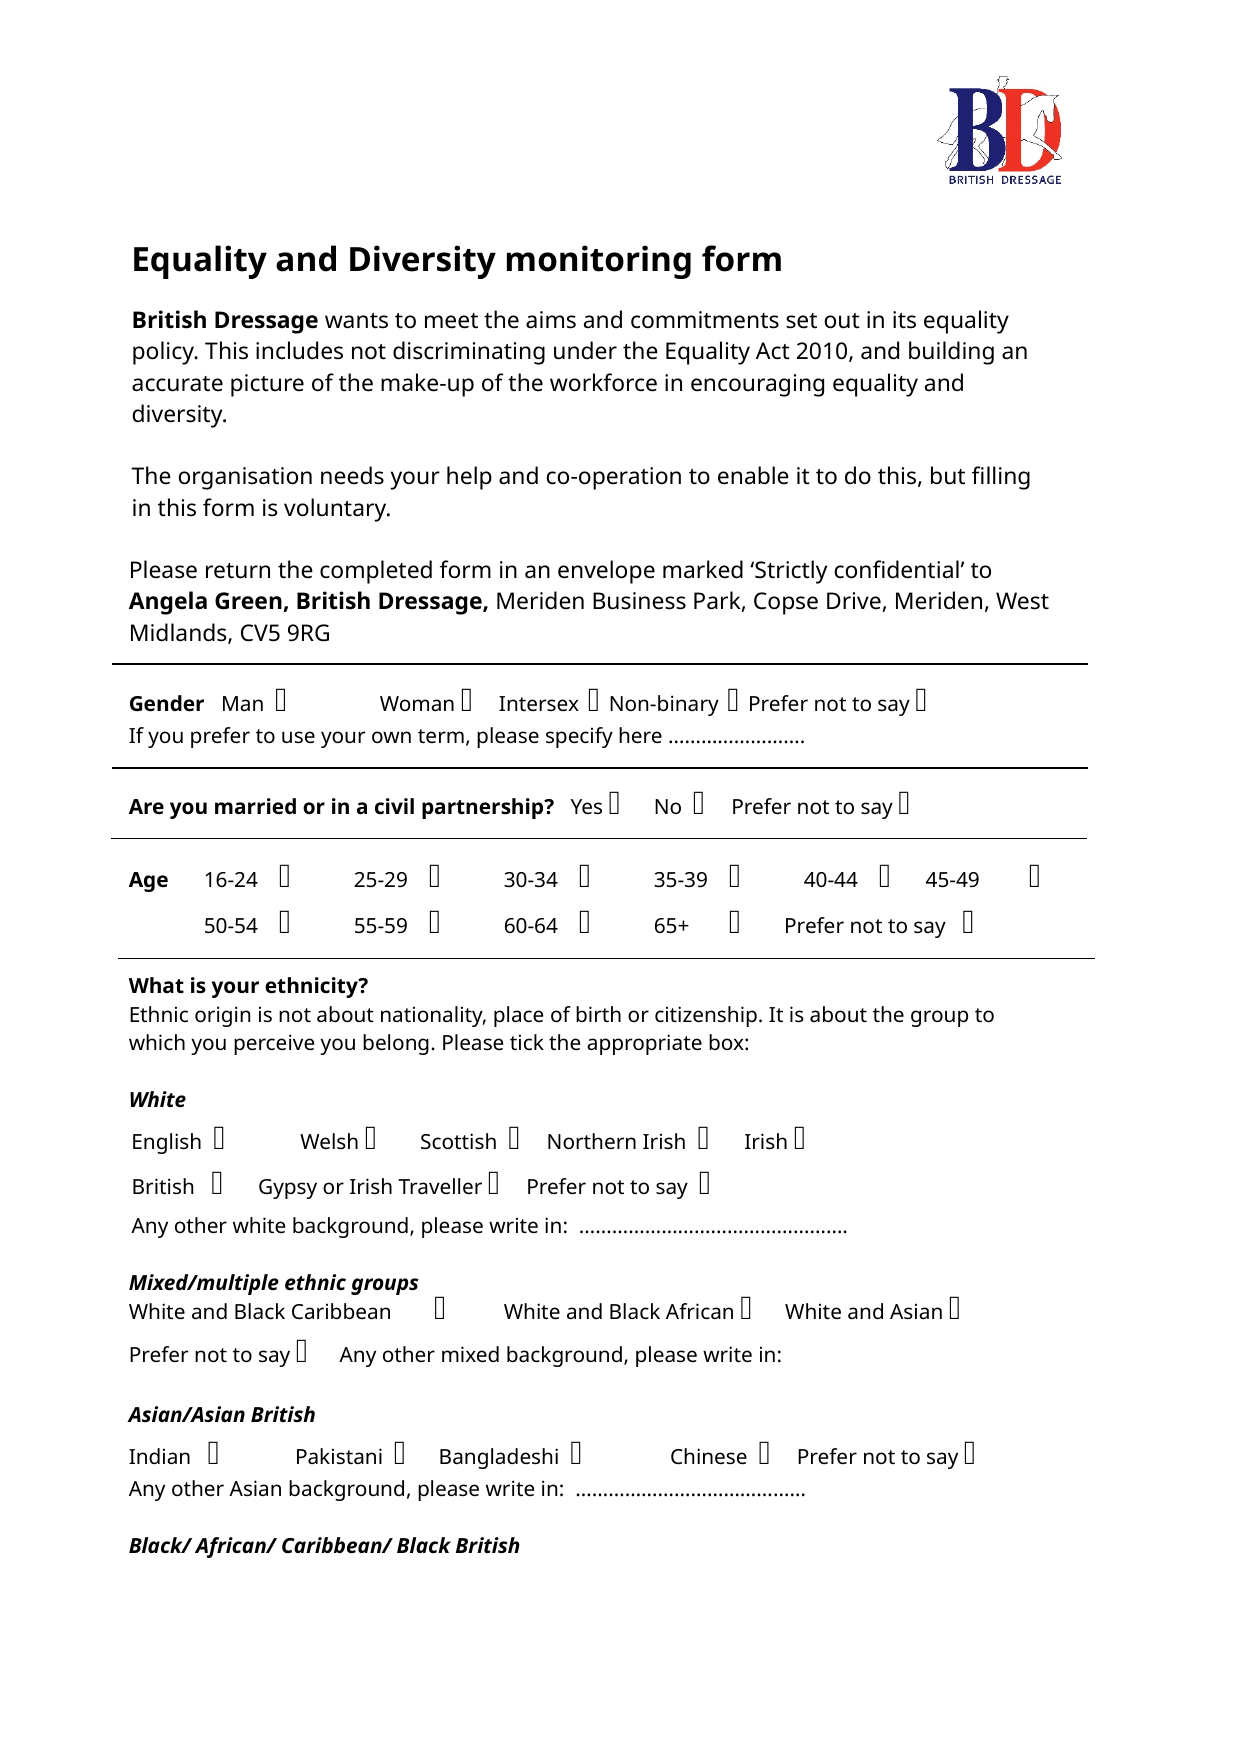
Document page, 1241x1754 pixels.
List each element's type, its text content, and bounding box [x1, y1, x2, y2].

text Ethnic origin is not about nationality, place of birth or citizenship. It is about the group to which you perceive you belong. Please tick the appropriate box: [128, 1000, 1053, 1057]
text Indian  Pakistani  Bangladeshi  Chinese  Prefer not to say  [128, 1429, 1053, 1474]
text [128, 943, 1053, 958]
text White [128, 1085, 1053, 1114]
text British  Gypsy or Irish Traveller  Prefer not to say  [128, 1159, 1053, 1204]
text Asian/Asian British [128, 1400, 1053, 1429]
text [128, 824, 1053, 838]
text English  Welsh  Scottish  Northern Irish  Irish  [128, 1114, 1053, 1159]
text Any other white background, please write in: …………………………………………. [128, 1211, 1053, 1239]
text Mixed/multiple ethnic groups [128, 1268, 1053, 1296]
text British Dressage wants to meet the aims and commitments set out in its equality policy. This includes not discriminating under the Equality Act 2010, and building an accurate picture of the make-up of the workforce in encouraging equality and diversity. [131, 304, 1053, 429]
text Any other Asian background, please write in: …………………………………… [128, 1474, 1053, 1503]
text Gender Man  Woman  Intersex  Non-binary  Prefer not to say  [128, 665, 1053, 722]
text If you prefer to use your own term, please specify here ……………………. [128, 722, 1053, 750]
text Black/ African/ Caribbean/ Black British [128, 1531, 1053, 1559]
text Age 16-24  25-29  30-34  35-39  40-44  45-49  50-54  55-59  60-64  65+  Prefer not to say  [128, 839, 1053, 943]
subtitle Equality and Diversity monitoring form [131, 236, 1106, 281]
text The organisation needs your help and co-operation to enable it to do this, but filling in this form is voluntary. [131, 460, 1053, 523]
text [128, 648, 1053, 663]
text What is your ethnicity? [128, 959, 1053, 1000]
text [128, 750, 1053, 767]
text Are you married or in a civil partnership? Yes  No  Prefer not to say  [128, 769, 1053, 824]
text White and Black Caribbean  White and Black African  White and Asian  Prefer not to say  Any other mixed background, please write in: [128, 1296, 1053, 1372]
text Please return the completed form in an envelope marked ‘Strictly confidential’ to Angela Green, British Dressage, Meriden Business Park, Copse Drive, Meriden, West Midlands, CV5 9RG [128, 554, 1053, 648]
